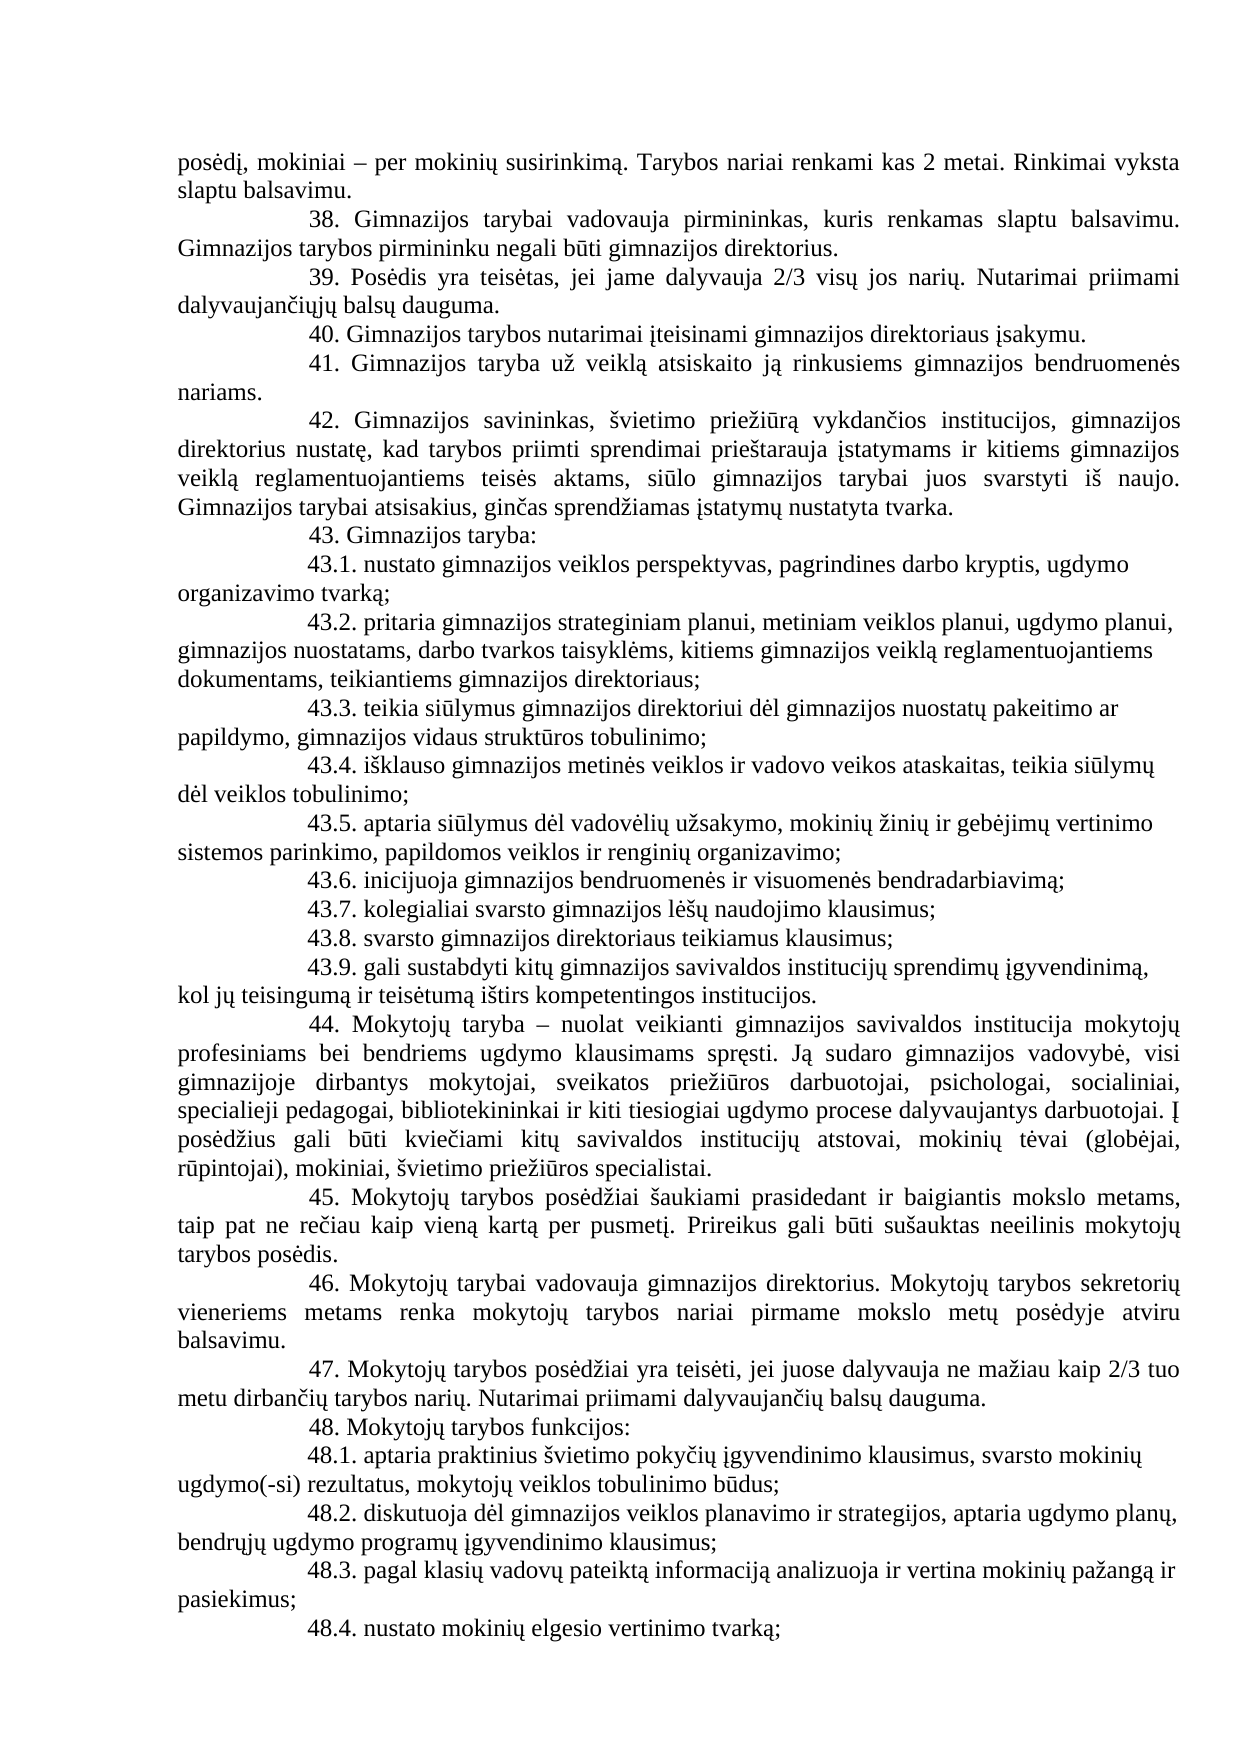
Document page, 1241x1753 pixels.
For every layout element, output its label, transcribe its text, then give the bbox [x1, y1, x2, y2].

text 40. Gimnazijos tarybos nutarimai įteisinami gimnazijos direktoriaus įsakymu. [177, 319, 1181, 348]
text 48.2. diskutuoja dėl gimnazijos veiklos planavimo ir strategijos, aptaria ugdymo planų, bendrųjų ugdymo programų įgyvendinimo klausimus; [177, 1498, 1181, 1556]
text 41. Gimnazijos taryba už veiklą atsiskaito ją rinkusiems gimnazijos bendruomenės nariams. [177, 348, 1181, 406]
text 42. Gimnazijos savininkas, švietimo priežiūrą vykdančios institucijos, gimnazijos direktorius nustatę, kad tarybos priimti sprendimai prieštarauja įstatymams ir kitiems gimnazijos veiklą reglamentuojantiems teisės aktams, siūlo gimnazijos tarybai juos svarstyti iš naujo. Gimnazijos tarybai atsisakius, ginčas sprendžiamas įstatymų nustatyta tvarka. [177, 406, 1181, 521]
text posėdį, mokiniai – per mokinių susirinkimą. Tarybos nariai renkami kas 2 metai. Rinkimai vyksta slaptu balsavimu. [177, 147, 1181, 204]
text 43.5. aptaria siūlymus dėl vadovėlių užsakymo, mokinių žinių ir gebėjimų vertinimo sistemos parinkimo, papildomos veiklos ir renginių organizavimo; [177, 808, 1181, 866]
text 43.4. išklauso gimnazijos metinės veiklos ir vadovo veikos ataskaitas, teikia siūlymų dėl veiklos tobulinimo; [177, 751, 1181, 808]
text 43.2. pritaria gimnazijos strateginiam planui, metiniam veiklos planui, ugdymo planui, gimnazijos nuostatams, darbo tvarkos taisyklėms, kitiems gimnazijos veiklą reglamentuojantiems dokumentams, teikiantiems gimnazijos direktoriaus; [177, 607, 1181, 693]
text 43.3. teikia siūlymus gimnazijos direktoriui dėl gimnazijos nuostatų pakeitimo ar papildymo, gimnazijos vidaus struktūros tobulinimo; [177, 693, 1181, 751]
text 38. Gimnazijos tarybai vadovauja pirmininkas, kuris renkamas slaptu balsavimu. Gimnazijos tarybos pirmininku negali būti gimnazijos direktorius. [177, 204, 1181, 262]
text 43.8. svarsto gimnazijos direktoriaus teikiamus klausimus; [177, 923, 1181, 952]
text 39. Posėdis yra teisėtas, jei jame dalyvauja 2/3 visų jos narių. Nutarimai priimami dalyvaujančiųjų balsų dauguma. [177, 262, 1181, 319]
text 47. Mokytojų tarybos posėdžiai yra teisėti, jei juose dalyvauja ne mažiau kaip 2/3 tuo metu dirbančių tarybos narių. Nutarimai priimami dalyvaujančių balsų dauguma. [177, 1354, 1181, 1412]
text 43.6. inicijuoja gimnazijos bendruomenės ir visuomenės bendradarbiavimą; [177, 866, 1181, 894]
text 43. Gimnazijos taryba: [177, 521, 1181, 549]
text 45. Mokytojų tarybos posėdžiai šaukiami prasidedant ir baigiantis mokslo metams, taip pat ne rečiau kaip vieną kartą per pusmetį. Prireikus gali būti sušauktas neeilinis mokytojų tarybos posėdis. [177, 1182, 1181, 1268]
text 48.3. pagal klasių vadovų pateiktą informaciją analizuoja ir vertina mokinių pažangą ir pasiekimus; [177, 1556, 1181, 1613]
text 43.7. kolegialiai svarsto gimnazijos lėšų naudojimo klausimus; [177, 894, 1181, 923]
text 44. Mokytojų taryba – nuolat veikianti gimnazijos savivaldos institucija mokytojų profesiniams bei bendriems ugdymo klausimams spręsti. Ją sudaro gimnazijos vadovybė, visi gimnazijoje dirbantys mokytojai, sveikatos priežiūros darbuotojai, psichologai, socialiniai, specialieji pedagogai, bibliotekininkai ir kiti tiesiogiai ugdymo procese dalyvaujantys darbuotojai. Į posėdžius gali būti kviečiami kitų savivaldos institucijų atstovai, mokinių tėvai (globėjai, rūpintojai), mokiniai, švietimo priežiūros specialistai. [177, 1009, 1181, 1182]
text 48.1. aptaria praktinius švietimo pokyčių įgyvendinimo klausimus, svarsto mokinių ugdymo(-si) rezultatus, mokytojų veiklos tobulinimo būdus; [177, 1441, 1181, 1498]
text 48.4. nustato mokinių elgesio vertinimo tvarką; [177, 1613, 1181, 1642]
text 48. Mokytojų tarybos funkcijos: [177, 1412, 1181, 1441]
text 43.9. gali sustabdyti kitų gimnazijos savivaldos institucijų sprendimų įgyvendinimą, kol jų teisingumą ir teisėtumą ištirs kompetentingos institucijos. [177, 952, 1181, 1009]
text 43.1. nustato gimnazijos veiklos perspektyvas, pagrindines darbo kryptis, ugdymo organizavimo tvarką; [177, 549, 1181, 607]
text 46. Mokytojų tarybai vadovauja gimnazijos direktorius. Mokytojų tarybos sekretorių vieneriems metams renka mokytojų tarybos nariai pirmame mokslo metų posėdyje atviru balsavimu. [177, 1268, 1181, 1354]
